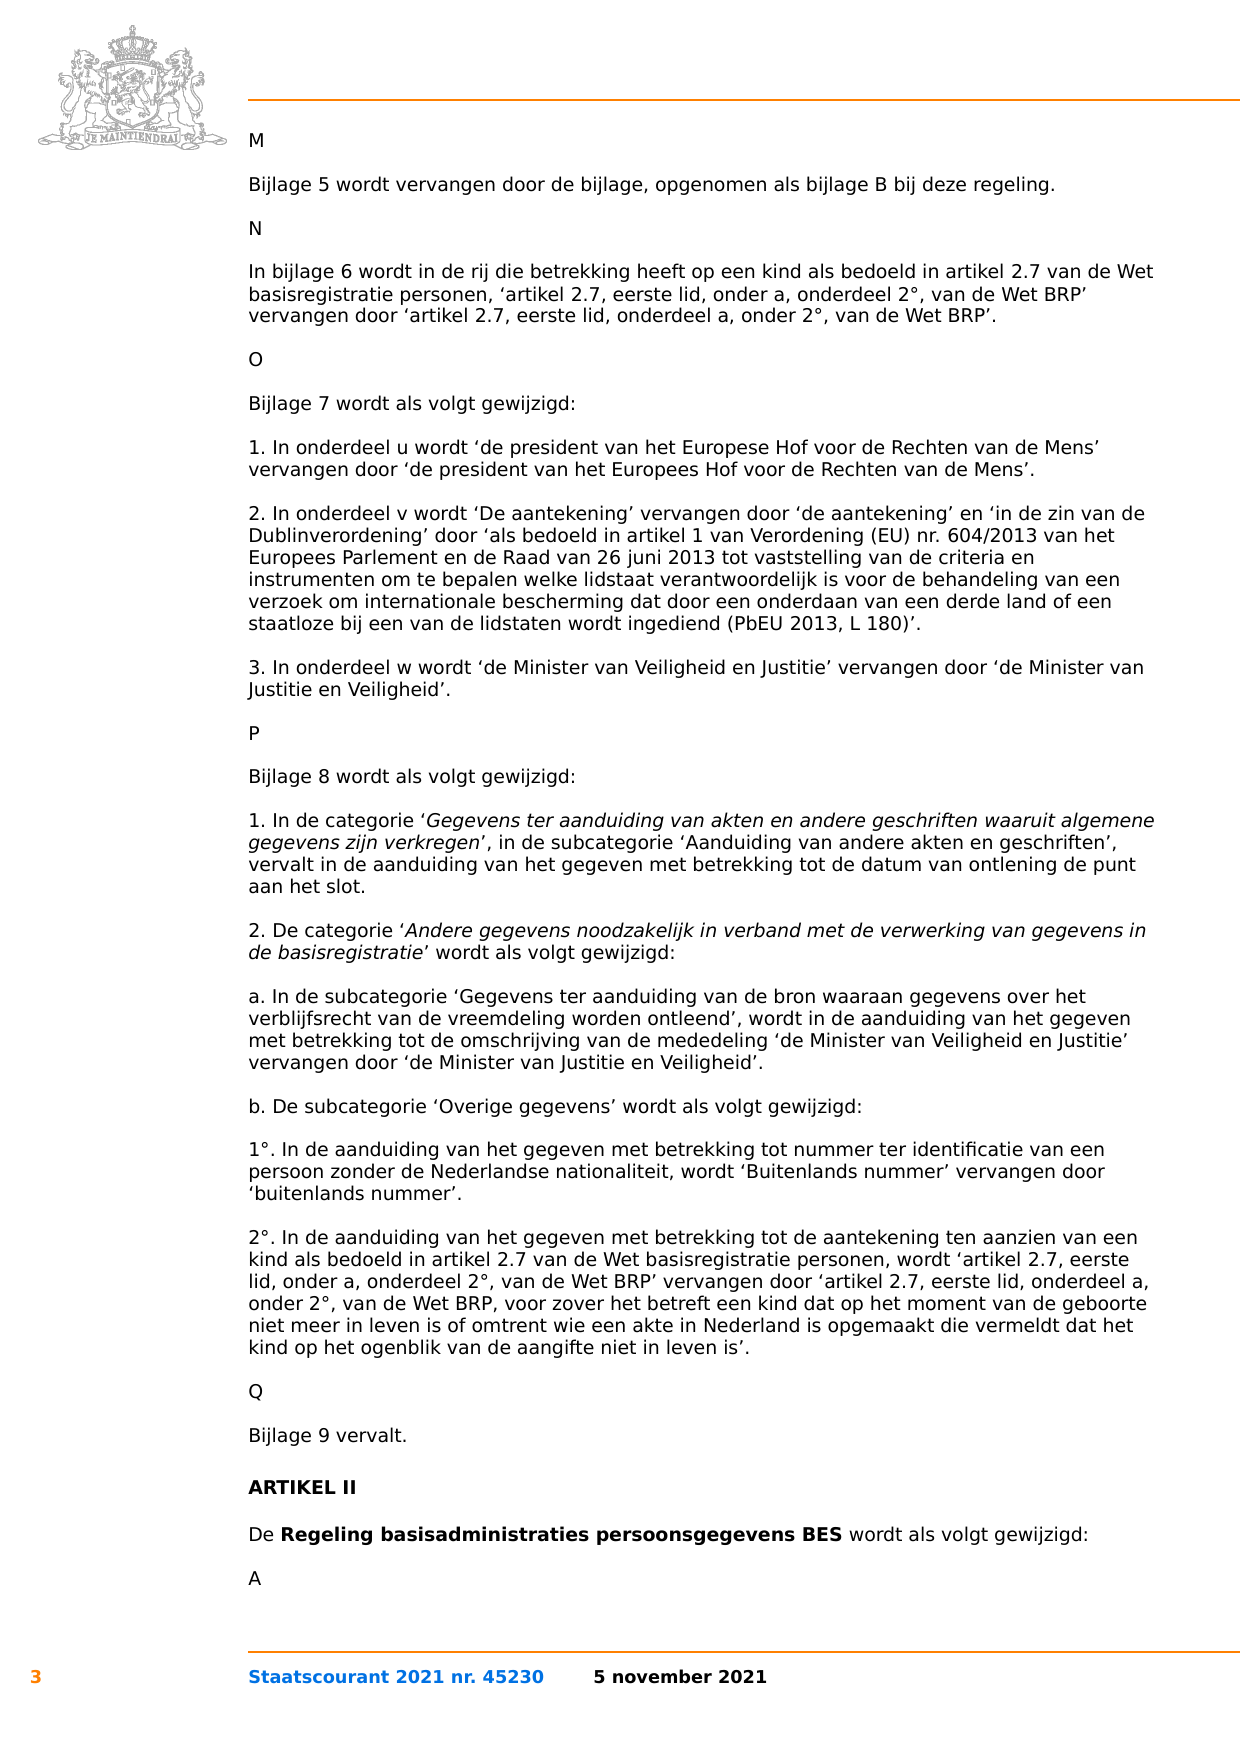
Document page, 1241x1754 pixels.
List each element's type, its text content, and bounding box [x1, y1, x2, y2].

text Bijlage 5 wordt vervangen door de bijlage, opgenomen als bijlage B bij deze regeling. [248, 174, 1163, 196]
text A [248, 1568, 1163, 1589]
picture [38, 25, 227, 150]
text Bijlage 7 wordt als volgt gewijzigd: [248, 393, 1163, 415]
text P [248, 722, 1163, 744]
text Bijlage 9 vervalt. [248, 1425, 1163, 1447]
text 1°. In de aanduiding van het gegeven met betrekking tot nummer ter identificatie van een persoon zonder de Nederlandse nationaliteit, wordt ‘Buitenlands nummer’ vervangen door ‘buitenlands nummer’. [248, 1139, 1163, 1205]
text M [248, 130, 1163, 152]
text In bijlage 6 wordt in de rij die betrekking heeft op een kind als bedoeld in artikel 2.7 van de Wet basisregistratie personen, ‘artikel 2.7, eerste lid, onder a, onderdeel 2°, van de Wet BRP’ vervangen door ‘artikel 2.7, eerste lid, onderdeel a, onder 2°, van de Wet BRP’. [248, 261, 1163, 327]
text Q [248, 1381, 1163, 1403]
text 2. In onderdeel v wordt ‘De aantekening’ vervangen door ‘de aantekening’ en ‘in de zin van de Dublinverordening’ door ‘als bedoeld in artikel 1 van Verordening (EU) nr. 604/2013 van het Europees Parlement en de Raad van 26 juni 2013 tot vaststelling van de criteria en instrumenten om te bepalen welke lidstaat verantwoordelijk is voor de behandeling van een verzoek om internationale bescherming dat door een onderdaan van een derde land of een staatloze bij een van de lidstaten wordt ingediend (PbEU 2013, L 180)’. [248, 503, 1163, 635]
text De Regeling basisadministraties persoonsgegevens BES wordt als volgt gewijzigd: [248, 1524, 1163, 1546]
text b. De subcategorie ‘Overige gegevens’ wordt als volgt gewijzigd: [248, 1096, 1163, 1117]
text 2. De categorie ‘Andere gegevens noodzakelijk in verband met de verwerking van gegevens in de basisregistratie’ wordt als volgt gewijzigd: [248, 920, 1163, 964]
text 1. In de categorie ‘Gegevens ter aanduiding van akten en andere geschriften waaruit algemene gegevens zijn verkregen’, in de subcategorie ‘Aanduiding van andere akten en geschriften’, vervalt in de aanduiding van het gegeven met betrekking tot de datum van ontlening de punt aan het slot. [248, 810, 1163, 898]
text N [248, 218, 1163, 239]
text a. In de subcategorie ‘Gegevens ter aanduiding van de bron waaraan gegevens over het verblijfsrecht van de vreemdeling worden ontleend’, wordt in de aanduiding van het gegeven met betrekking tot de omschrijving van de mededeling ‘de Minister van Veiligheid en Justitie’ vervangen door ‘de Minister van Justitie en Veiligheid’. [248, 986, 1163, 1074]
text O [248, 349, 1163, 371]
text 3. In onderdeel w wordt ‘de Minister van Veiligheid en Justitie’ vervangen door ‘de Minister van Justitie en Veiligheid’. [248, 657, 1163, 701]
subtitle ARTIKEL II [248, 1477, 1163, 1499]
text Bijlage 8 wordt als volgt gewijzigd: [248, 766, 1163, 788]
text 1. In onderdeel u wordt ‘de president van het Europese Hof voor de Rechten van de Mens’ vervangen door ‘de president van het Europees Hof voor de Rechten van de Mens’. [248, 437, 1163, 481]
text 2°. In de aanduiding van het gegeven met betrekking tot de aantekening ten aanzien van een kind als bedoeld in artikel 2.7 van de Wet basisregistratie personen, wordt ‘artikel 2.7, eerste lid, onder a, onderdeel 2°, van de Wet BRP’ vervangen door ‘artikel 2.7, eerste lid, onderdeel a, onder 2°, van de Wet BRP, voor zover het betreft een kind dat op het moment van de geboorte niet meer in leven is of omtrent wie een akte in Nederland is opgemaakt die vermeldt dat het kind op het ogenblik van de aangifte niet in leven is’. [248, 1227, 1163, 1359]
